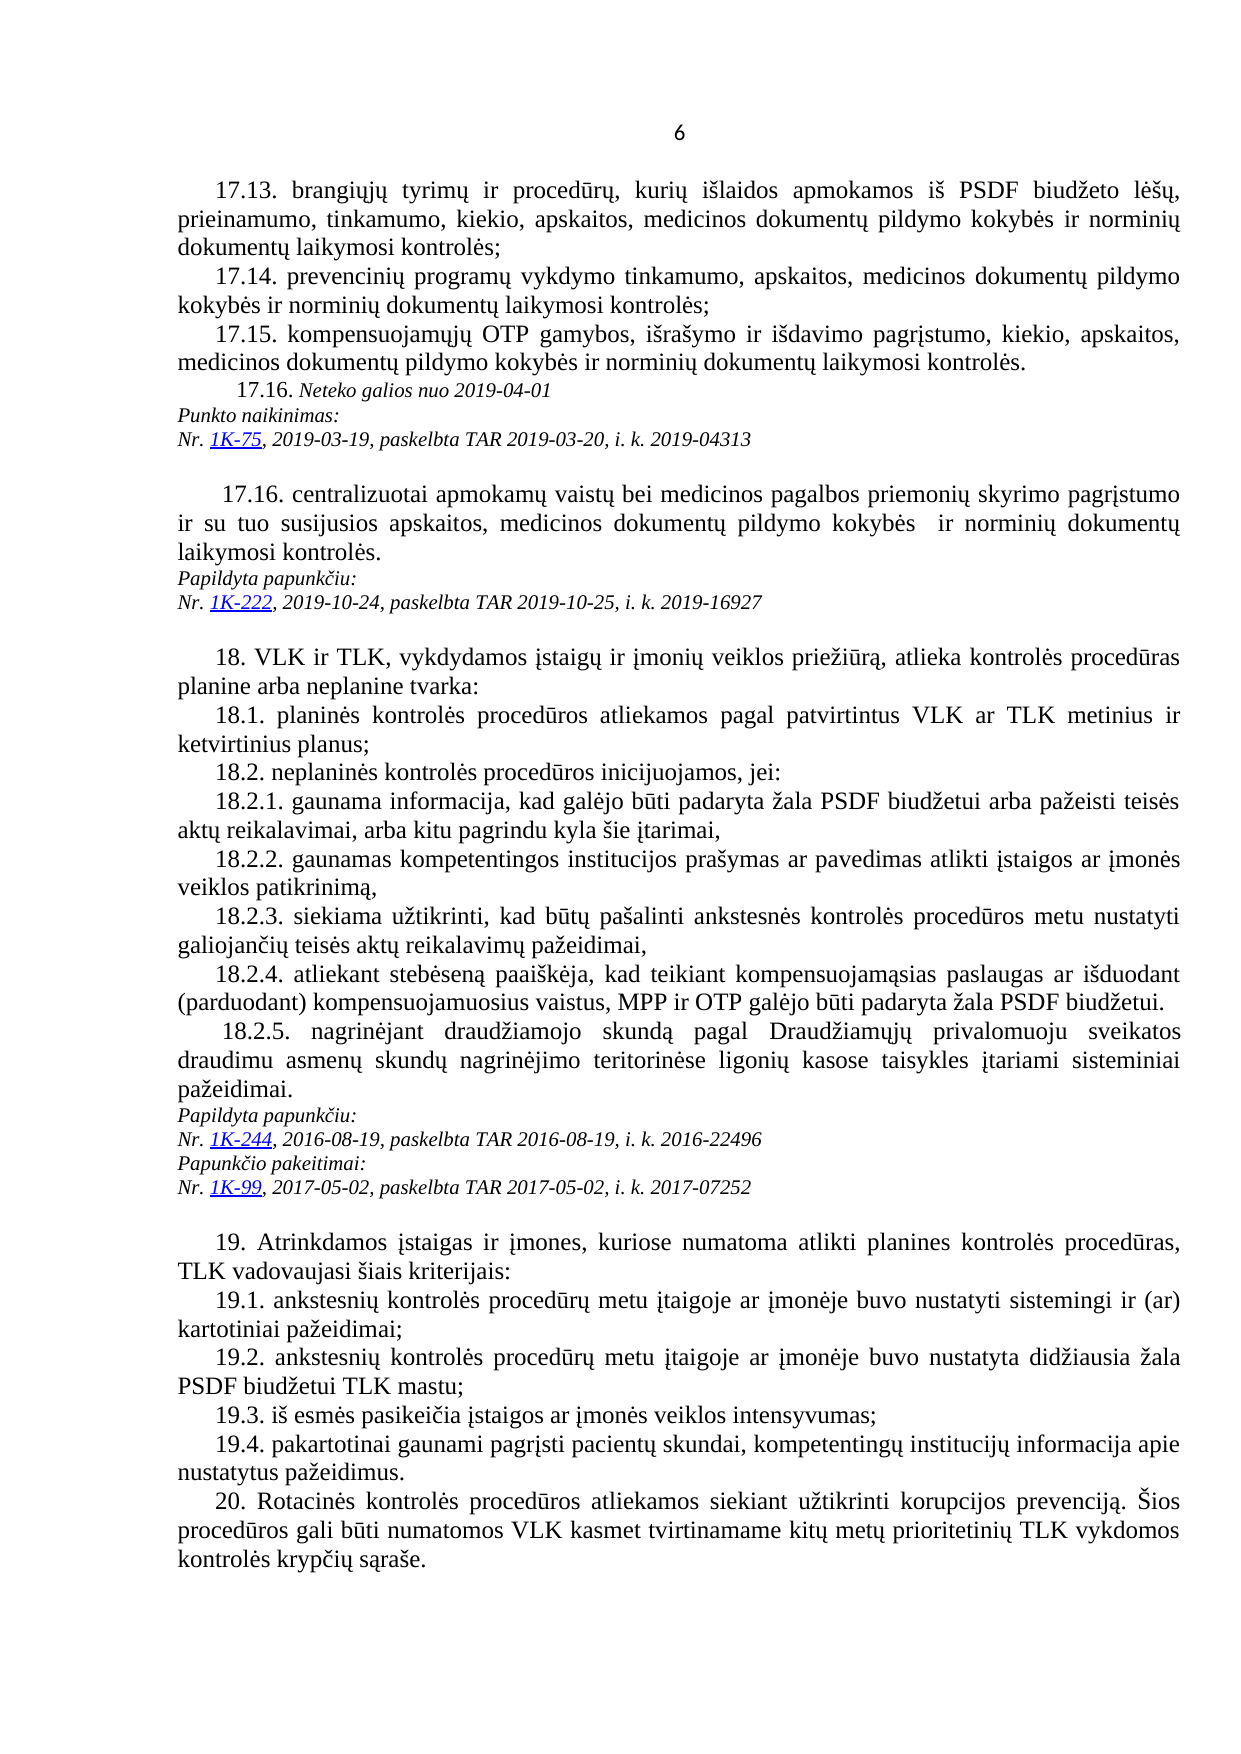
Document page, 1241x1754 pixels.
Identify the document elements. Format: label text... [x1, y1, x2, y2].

text Papildyta papunkčiu: [177, 1102, 1181, 1127]
text Papildyta papunkčiu: [177, 566, 1181, 590]
text 17.16. centralizuotai apmokamų vaistų bei medicinos pagalbos priemonių skyrimo pagrįstumo ir su tuo susijusios apskaitos, medicinos dokumentų pildymo kokybės ir norminių dokumentų laikymosi kontrolės. [177, 479, 1181, 566]
text 19.2. ankstesnių kontrolės procedūrų metu įtaigoje ar įmonėje buvo nustatyta didžiausia žala PSDF biudžetui TLK mastu; [177, 1342, 1181, 1400]
text Punkto naikinimas: [177, 402, 1181, 427]
text 19.1. ankstesnių kontrolės procedūrų metu įtaigoje ar įmonėje buvo nustatyti sistemingi ir (ar) kartotiniai pažeidimai; [177, 1285, 1181, 1342]
text Nr. 1K-75, 2019-03-19, paskelbta TAR 2019-03-20, i. k. 2019-04313 [177, 427, 1181, 451]
text 17.15. kompensuojamųjų OTP gamybos, išrašymo ir išdavimo pagrįstumo, kiekio, apskaitos, medicinos dokumentų pildymo kokybės ir norminių dokumentų laikymosi kontrolės. [177, 319, 1181, 376]
text 19.3. iš esmės pasikeičia įstaigos ar įmonės veiklos intensyvumas; [177, 1400, 1181, 1429]
text 18. VLK ir TLK, vykdydamos įstaigų ir įmonių veiklos priežiūrą, atlieka kontrolės procedūras planine arba neplanine tvarka: [177, 642, 1181, 700]
text 18.2.5. nagrinėjant draudžiamojo skundą pagal Draudžiamųjų privalomuoju sveikatos draudimu asmenų skundų nagrinėjimo teritorinėse ligonių kasose taisykles įtariami sisteminiai pažeidimai. [177, 1016, 1181, 1102]
text 18.2. neplaninės kontrolės procedūros inicijuojamos, jei: [177, 757, 1181, 786]
text 19. Atrinkdamos įstaigas ir įmones, kuriose numatoma atlikti planines kontrolės procedūras, TLK vadovaujasi šiais kriterijais: [177, 1227, 1181, 1285]
text 17.13. brangiųjų tyrimų ir procedūrų, kurių išlaidos apmokamos iš PSDF biudžeto lėšų, prieinamumo, tinkamumo, kiekio, apskaitos, medicinos dokumentų pildymo kokybės ir norminių dokumentų laikymosi kontrolės; [177, 175, 1181, 261]
text 20. Rotacinės kontrolės procedūros atliekamos siekiant užtikrinti korupcijos prevenciją. Šios procedūros gali būti numatomos VLK kasmet tvirtinamame kitų metų prioritetinių TLK vykdomos kontrolės krypčių sąraše. [177, 1486, 1181, 1572]
text 18.2.3. siekiama užtikrinti, kad būtų pašalinti ankstesnės kontrolės procedūros metu nustatyti galiojančių teisės aktų reikalavimų pažeidimai, [177, 901, 1181, 959]
text Nr. 1K-244, 2016-08-19, paskelbta TAR 2016-08-19, i. k. 2016-22496 [177, 1127, 1181, 1151]
text 19.4. pakartotinai gaunami pagrįsti pacientų skundai, kompetentingų institucijų informacija apie nustatytus pažeidimus. [177, 1429, 1181, 1486]
text Papunkčio pakeitimai: [177, 1151, 1181, 1175]
text 18.2.1. gaunama informacija, kad galėjo būti padaryta žala PSDF biudžetui arba pažeisti teisės aktų reikalavimai, arba kitu pagrindu kyla šie įtarimai, [177, 786, 1181, 844]
text 18.2.4. atliekant stebėseną paaiškėja, kad teikiant kompensuojamąsias paslaugas ar išduodant (parduodant) kompensuojamuosius vaistus, MPP ir OTP galėjo būti padaryta žala PSDF biudžetui. [177, 959, 1181, 1016]
text 17.14. prevencinių programų vykdymo tinkamumo, apskaitos, medicinos dokumentų pildymo kokybės ir norminių dokumentų laikymosi kontrolės; [177, 261, 1181, 319]
text 18.2.2. gaunamas kompetentingos institucijos prašymas ar pavedimas atlikti įstaigos ar įmonės veiklos patikrinimą, [177, 844, 1181, 901]
text 18.1. planinės kontrolės procedūros atliekamos pagal patvirtintus VLK ar TLK metinius ir ketvirtinius planus; [177, 700, 1181, 757]
text Nr. 1K-99, 2017-05-02, paskelbta TAR 2017-05-02, i. k. 2017-07252 [177, 1175, 1181, 1199]
text 17.16. Neteko galios nuo 2019-04-01 [177, 376, 1181, 402]
text Nr. 1K-222, 2019-10-24, paskelbta TAR 2019-10-25, i. k. 2019-16927 [177, 590, 1181, 614]
